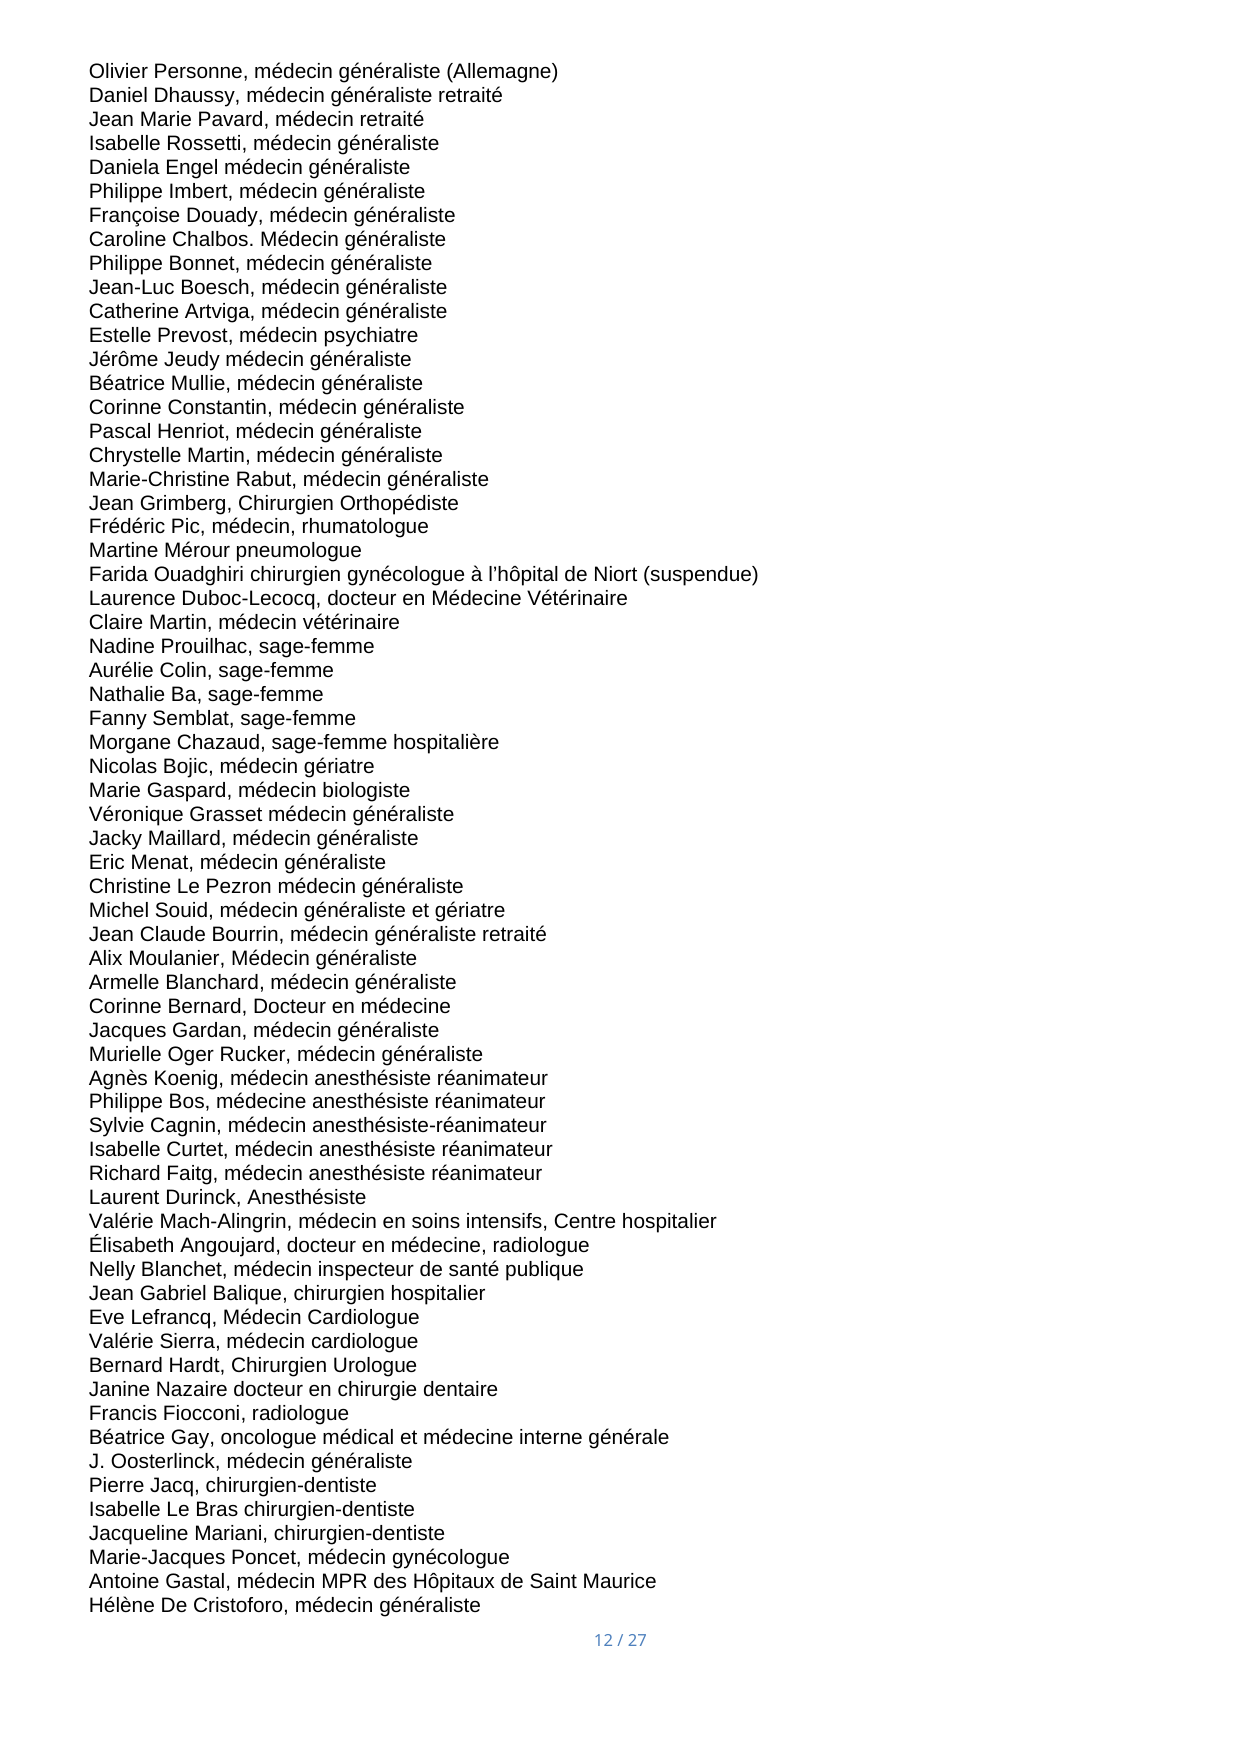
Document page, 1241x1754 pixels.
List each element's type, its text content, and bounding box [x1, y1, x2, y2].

text Sylvie Cagnin, médecin anesthésiste-réanimateur [89, 1113, 1152, 1137]
text Pascal Henriot, médecin généraliste [89, 418, 1152, 442]
text Nadine Prouilhac, sage-femme [89, 634, 1152, 658]
text Bernard Hardt, Chirurgien Urologue [89, 1353, 1152, 1377]
text Catherine Artviga, médecin généraliste [89, 299, 1152, 323]
text Laurent Durinck, Anesthésiste [89, 1185, 1152, 1209]
text Eve Lefrancq, Médecin Cardiologue [89, 1305, 1152, 1329]
text Hélène De Cristoforo, médecin généraliste [89, 1592, 1152, 1616]
text Philippe Bos, médecine anesthésiste réanimateur [89, 1089, 1152, 1113]
text Armelle Blanchard, médecin généraliste [89, 969, 1152, 993]
text Jacqueline Mariani, chirurgien-dentiste [89, 1521, 1152, 1544]
text Philippe Imbert, médecin généraliste [89, 179, 1152, 203]
text Jacky Maillard, médecin généraliste [89, 826, 1152, 850]
text Marie-Jacques Poncet, médecin gynécologue [89, 1544, 1152, 1568]
text Michel Souid, médecin généraliste et gériatre [89, 898, 1152, 922]
text Jean Marie Pavard, médecin retraité [89, 107, 1152, 131]
text Daniel Dhaussy, médecin généraliste retraité [89, 83, 1152, 107]
text Farida Ouadghiri chirurgien gynécologue à l’hôpital de Niort (suspendue) [89, 562, 1152, 586]
text Isabelle Le Bras chirurgien-dentiste [89, 1497, 1152, 1521]
text Béatrice Gay, oncologue médical et médecine interne générale [89, 1425, 1152, 1449]
text Christine Le Pezron médecin généraliste [89, 874, 1152, 898]
text Nicolas Bojic, médecin gériatre [89, 754, 1152, 778]
text Jean-Luc Boesch, médecin généraliste [89, 275, 1152, 299]
text Alix Moulanier, Médecin généraliste [89, 946, 1152, 969]
text Janine Nazaire docteur en chirurgie dentaire [89, 1377, 1152, 1401]
text Isabelle Curtet, médecin anesthésiste réanimateur [89, 1137, 1152, 1161]
text Fanny Semblat, sage-femme [89, 706, 1152, 730]
text Richard Faitg, médecin anesthésiste réanimateur [89, 1161, 1152, 1185]
text Corinne Constantin, médecin généraliste [89, 394, 1152, 418]
text Antoine Gastal, médecin MPR des Hôpitaux de Saint Maurice [89, 1568, 1152, 1592]
text Jean Grimberg, Chirurgien Orthopédiste [89, 490, 1152, 514]
text Françoise Douady, médecin généraliste [89, 203, 1152, 227]
text Nathalie Ba, sage-femme [89, 682, 1152, 706]
text Chrystelle Martin, médecin généraliste [89, 442, 1152, 466]
text Murielle Oger Rucker, médecin généraliste [89, 1041, 1152, 1065]
text Jacques Gardan, médecin généraliste [89, 1017, 1152, 1041]
text Francis Fiocconi, radiologue [89, 1401, 1152, 1425]
text Nelly Blanchet, médecin inspecteur de santé publique [89, 1257, 1152, 1281]
text Laurence Duboc-Lecocq, docteur en Médecine Vétérinaire [89, 586, 1152, 610]
text Frédéric Pic, médecin, rhumatologue [89, 514, 1152, 538]
text Jean Gabriel Balique, chirurgien hospitalier [89, 1281, 1152, 1305]
text Béatrice Mullie, médecin généraliste [89, 371, 1152, 394]
text Caroline Chalbos. Médecin généraliste [89, 227, 1152, 251]
text Agnès Koenig, médecin anesthésiste réanimateur [89, 1065, 1152, 1089]
text Martine Mérour pneumologue [89, 538, 1152, 562]
text Estelle Prevost, médecin psychiatre [89, 323, 1152, 347]
text Marie-Christine Rabut, médecin généraliste [89, 466, 1152, 490]
text Philippe Bonnet, médecin généraliste [89, 251, 1152, 275]
text Isabelle Rossetti, médecin généraliste [89, 131, 1152, 155]
text Pierre Jacq, chirurgien-dentiste [89, 1473, 1152, 1497]
text Aurélie Colin, sage-femme [89, 658, 1152, 682]
text Corinne Bernard, Docteur en médecine [89, 993, 1152, 1017]
text Jean Claude Bourrin, médecin généraliste retraité [89, 922, 1152, 946]
text Claire Martin, médecin vétérinaire [89, 610, 1152, 634]
text Élisabeth Angoujard, docteur en médecine, radiologue [89, 1233, 1152, 1257]
text Morgane Chazaud, sage-femme hospitalière [89, 730, 1152, 754]
text Valérie Sierra, médecin cardiologue [89, 1329, 1152, 1353]
text Olivier Personne, médecin généraliste (Allemagne) [89, 59, 1152, 83]
text Jérôme Jeudy médecin généraliste [89, 347, 1152, 371]
text Daniela Engel médecin généraliste [89, 155, 1152, 179]
text Valérie Mach-Alingrin, médecin en soins intensifs, Centre hospitalier [89, 1209, 1152, 1233]
text Eric Menat, médecin généraliste [89, 850, 1152, 874]
text J. Oosterlinck, médecin généraliste [89, 1449, 1152, 1473]
text Véronique Grasset médecin généraliste [89, 802, 1152, 826]
text Marie Gaspard, médecin biologiste [89, 778, 1152, 802]
